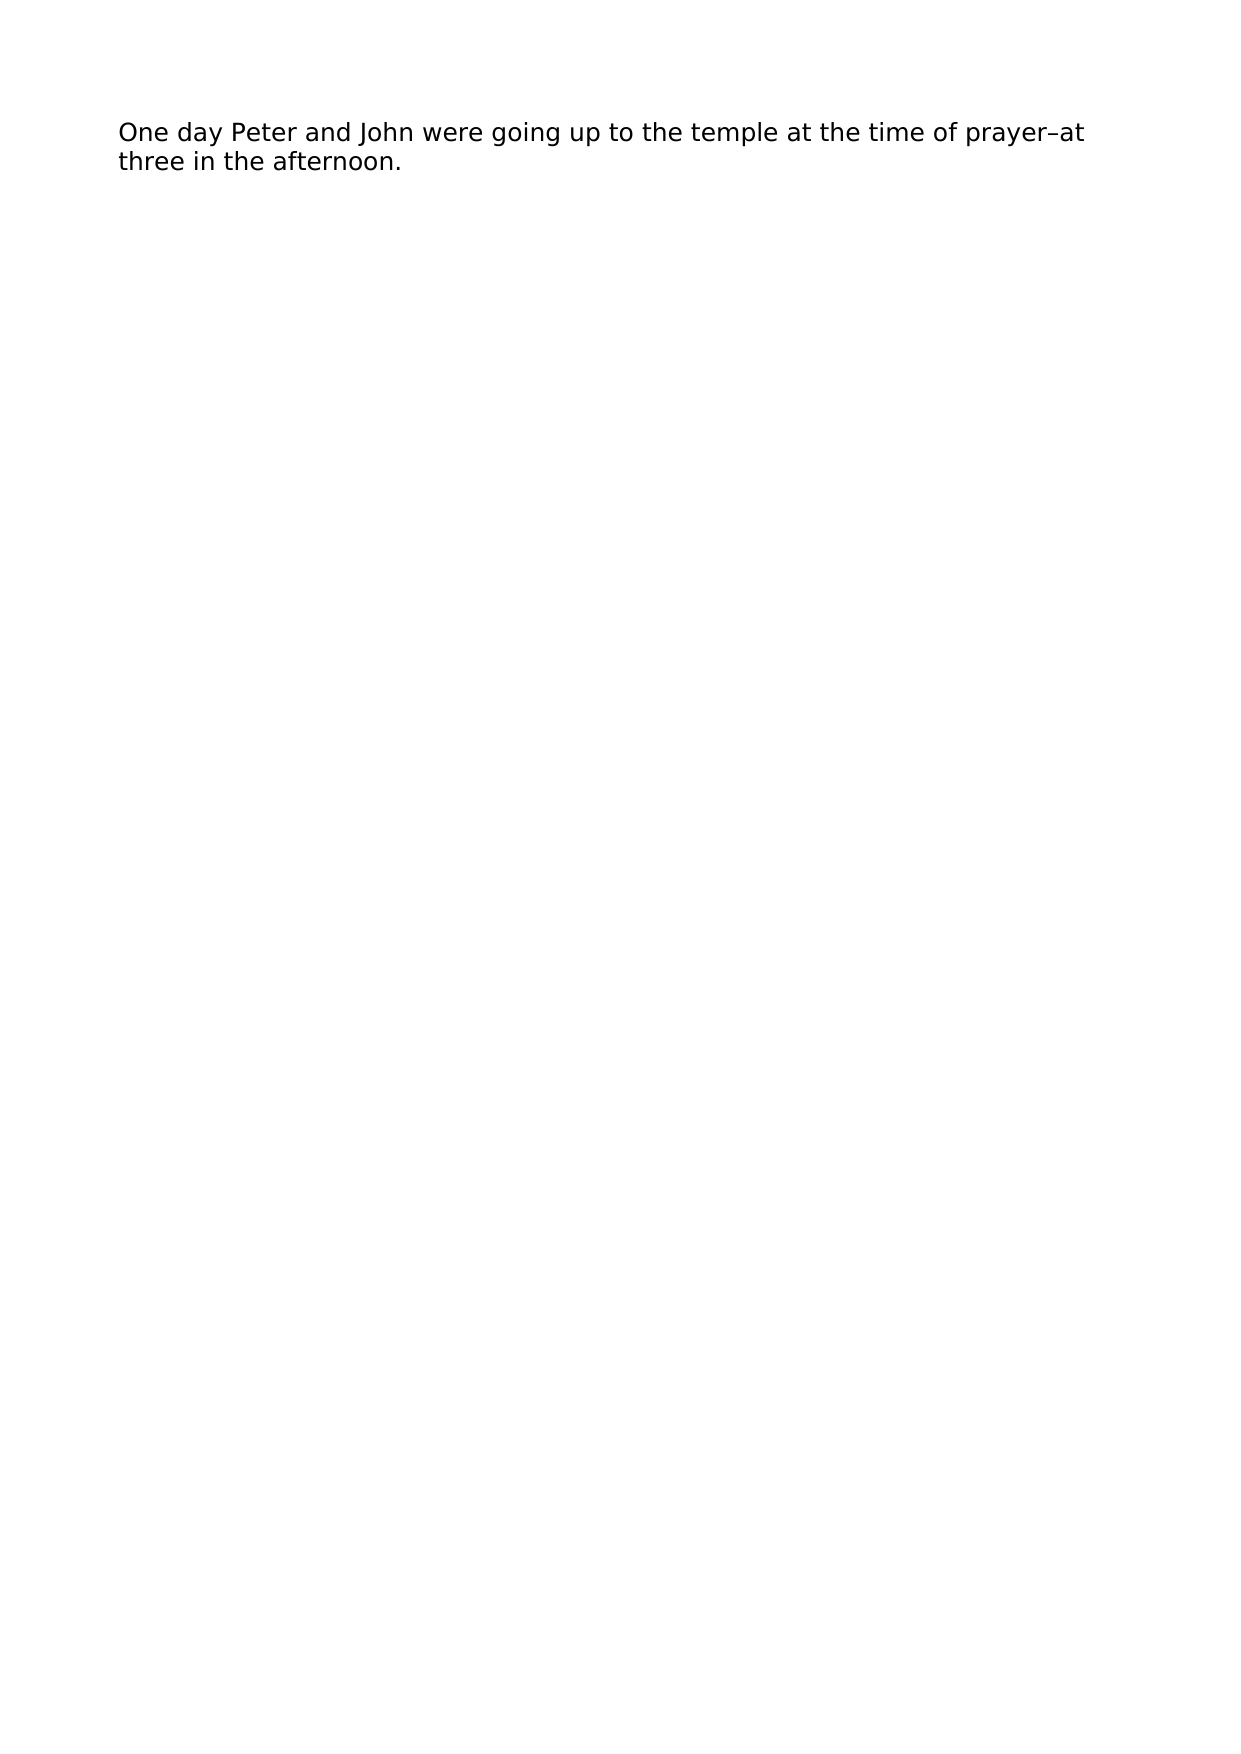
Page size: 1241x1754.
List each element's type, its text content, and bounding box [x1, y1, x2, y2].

text One day Peter and John were going up to the temple at the time of prayer–at three in the afternoon. [118, 118, 1122, 176]
